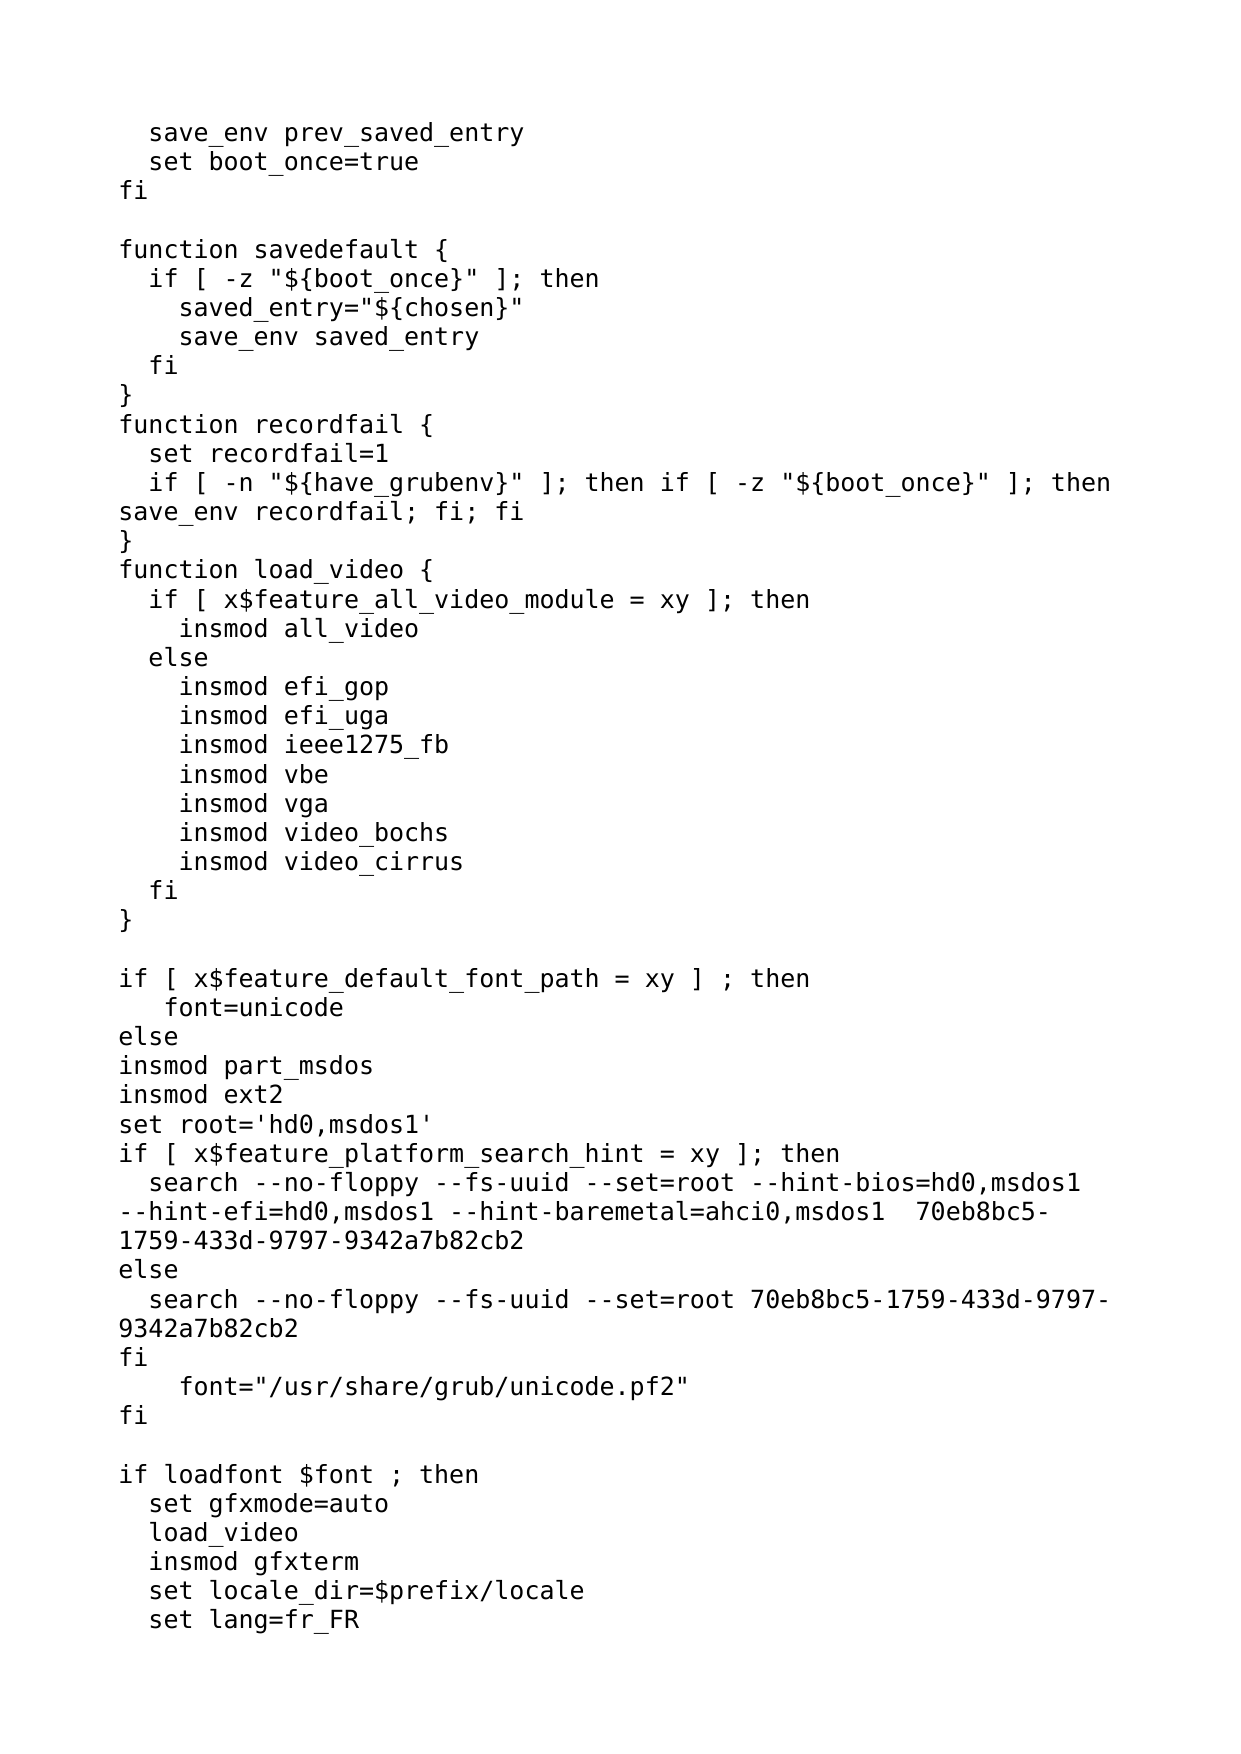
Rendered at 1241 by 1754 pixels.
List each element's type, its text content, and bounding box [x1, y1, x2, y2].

text save_env prev_saved_entry set boot_once=true fi function savedefault { if [ -z "${boot_once}" ]; then saved_entry="${chosen}" save_env saved_entry fi } function recordfail { set recordfail=1 if [ -n "${have_grubenv}" ]; then if [ -z "${boot_once}" ]; then save_env recordfail; fi; fi } function load_video { if [ x$feature_all_video_module = xy ]; then insmod all_video else insmod efi_gop insmod efi_uga insmod ieee1275_fb insmod vbe insmod vga insmod video_bochs insmod video_cirrus fi } if [ x$feature_default_font_path = xy ] ; then font=unicode else insmod part_msdos insmod ext2 set root='hd0,msdos1' if [ x$feature_platform_search_hint = xy ]; then search --no-floppy --fs-uuid --set=root --hint-bios=hd0,msdos1 --hint-efi=hd0,msdos1 --hint-baremetal=ahci0,msdos1 70eb8bc5-1759-433d-9797-9342a7b82cb2 else search --no-floppy --fs-uuid --set=root 70eb8bc5-1759-433d-9797-9342a7b82cb2 fi font="/usr/share/grub/unicode.pf2" fi if loadfont $font ; then set gfxmode=auto load_video insmod gfxterm set locale_dir=$prefix/locale set lang=fr_FR [118, 118, 1122, 1635]
